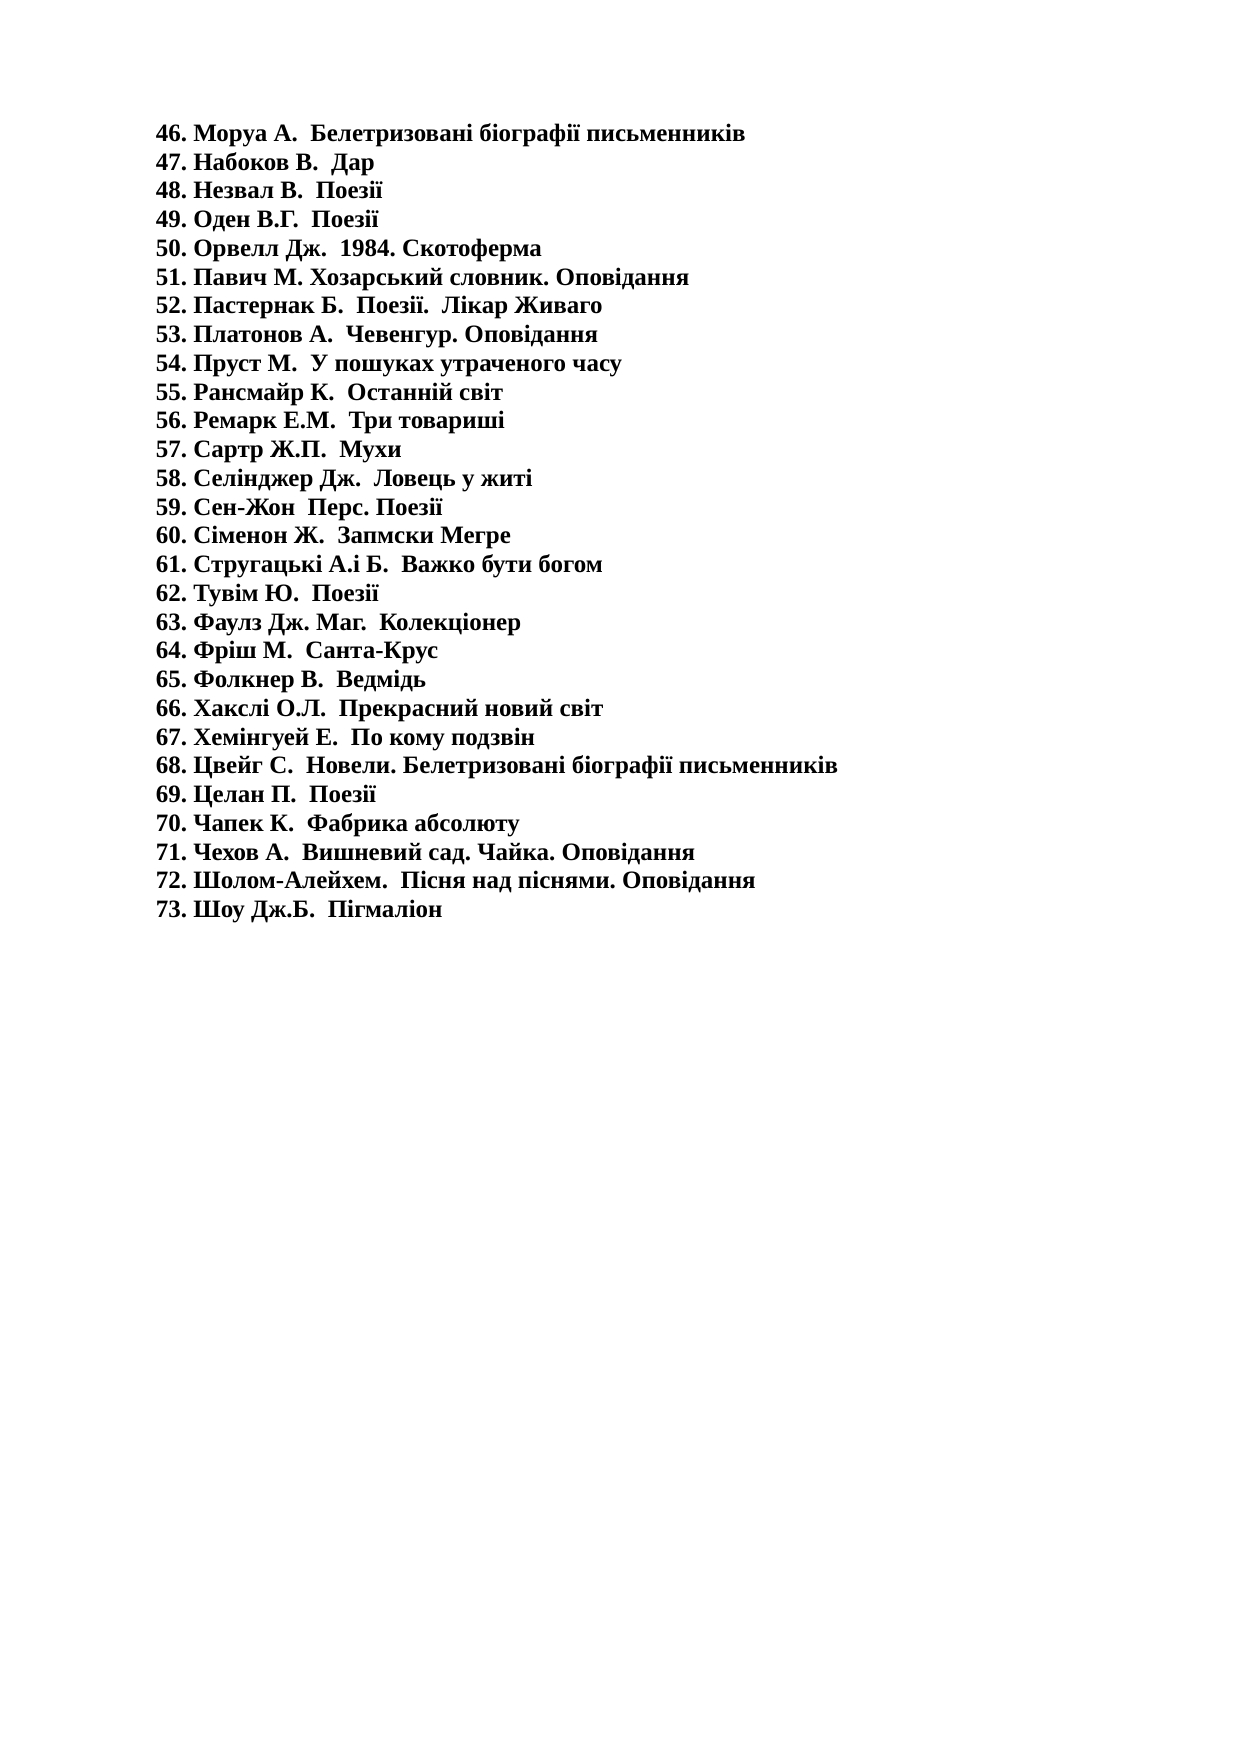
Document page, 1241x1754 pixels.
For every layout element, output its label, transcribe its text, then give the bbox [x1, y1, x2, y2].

list Оден В.Г. Поезії [156, 204, 1122, 233]
list Селінджер Дж. Ловець у житі [156, 463, 1122, 492]
list Хемінгуей Е. По кому подзвін [156, 722, 1122, 751]
list Чапек К. Фабрика абсолюту [156, 808, 1122, 837]
list Павич М. Хозарський словник. Оповідання [156, 262, 1122, 291]
list Моруа А. Белетризовані біографії письменників [156, 118, 1122, 147]
list Цвейг С. Новели. Белетризовані біографії письменників [156, 751, 1122, 779]
list Хакслі О.Л. Прекрасний новий світ [156, 693, 1122, 722]
list Рансмайр К. Останній світ [156, 377, 1122, 406]
list Незвал В. Поезії [156, 176, 1122, 204]
list Сартр Ж.П. Мухи [156, 434, 1122, 463]
list Целан П. Поезії [156, 779, 1122, 808]
list Орвелл Дж. 1984. Скотоферма [156, 233, 1122, 262]
list Пастернак Б. Поезії. Лікар Живаго [156, 291, 1122, 319]
list Стругацькі А.і Б. Важко бути богом [156, 549, 1122, 578]
list Сен-Жон Перс. Поезії [156, 492, 1122, 521]
list Тувім Ю. Поезії [156, 578, 1122, 607]
list Платонов А. Чевенгур. Оповідання [156, 319, 1122, 348]
list Набоков В. Дар [156, 147, 1122, 176]
list Фолкнер В. Ведмідь [156, 664, 1122, 693]
list Ремарк Е.М. Три товариші [156, 406, 1122, 434]
list Фаулз Дж. Маг. Колекціонер [156, 607, 1122, 636]
list Чехов А. Вишневий сад. Чайка. Оповідання [156, 837, 1122, 866]
list Шолом-Алейхем. Пісня над піснями. Оповідання [156, 866, 1122, 894]
list Сіменон Ж. Запмски Мегре [156, 521, 1122, 549]
list Фріш М. Санта-Крус [156, 636, 1122, 664]
list Шоу Дж.Б. Пігмаліон [156, 894, 1122, 923]
list Пруст М. У пошуках утраченого часу [156, 348, 1122, 377]
